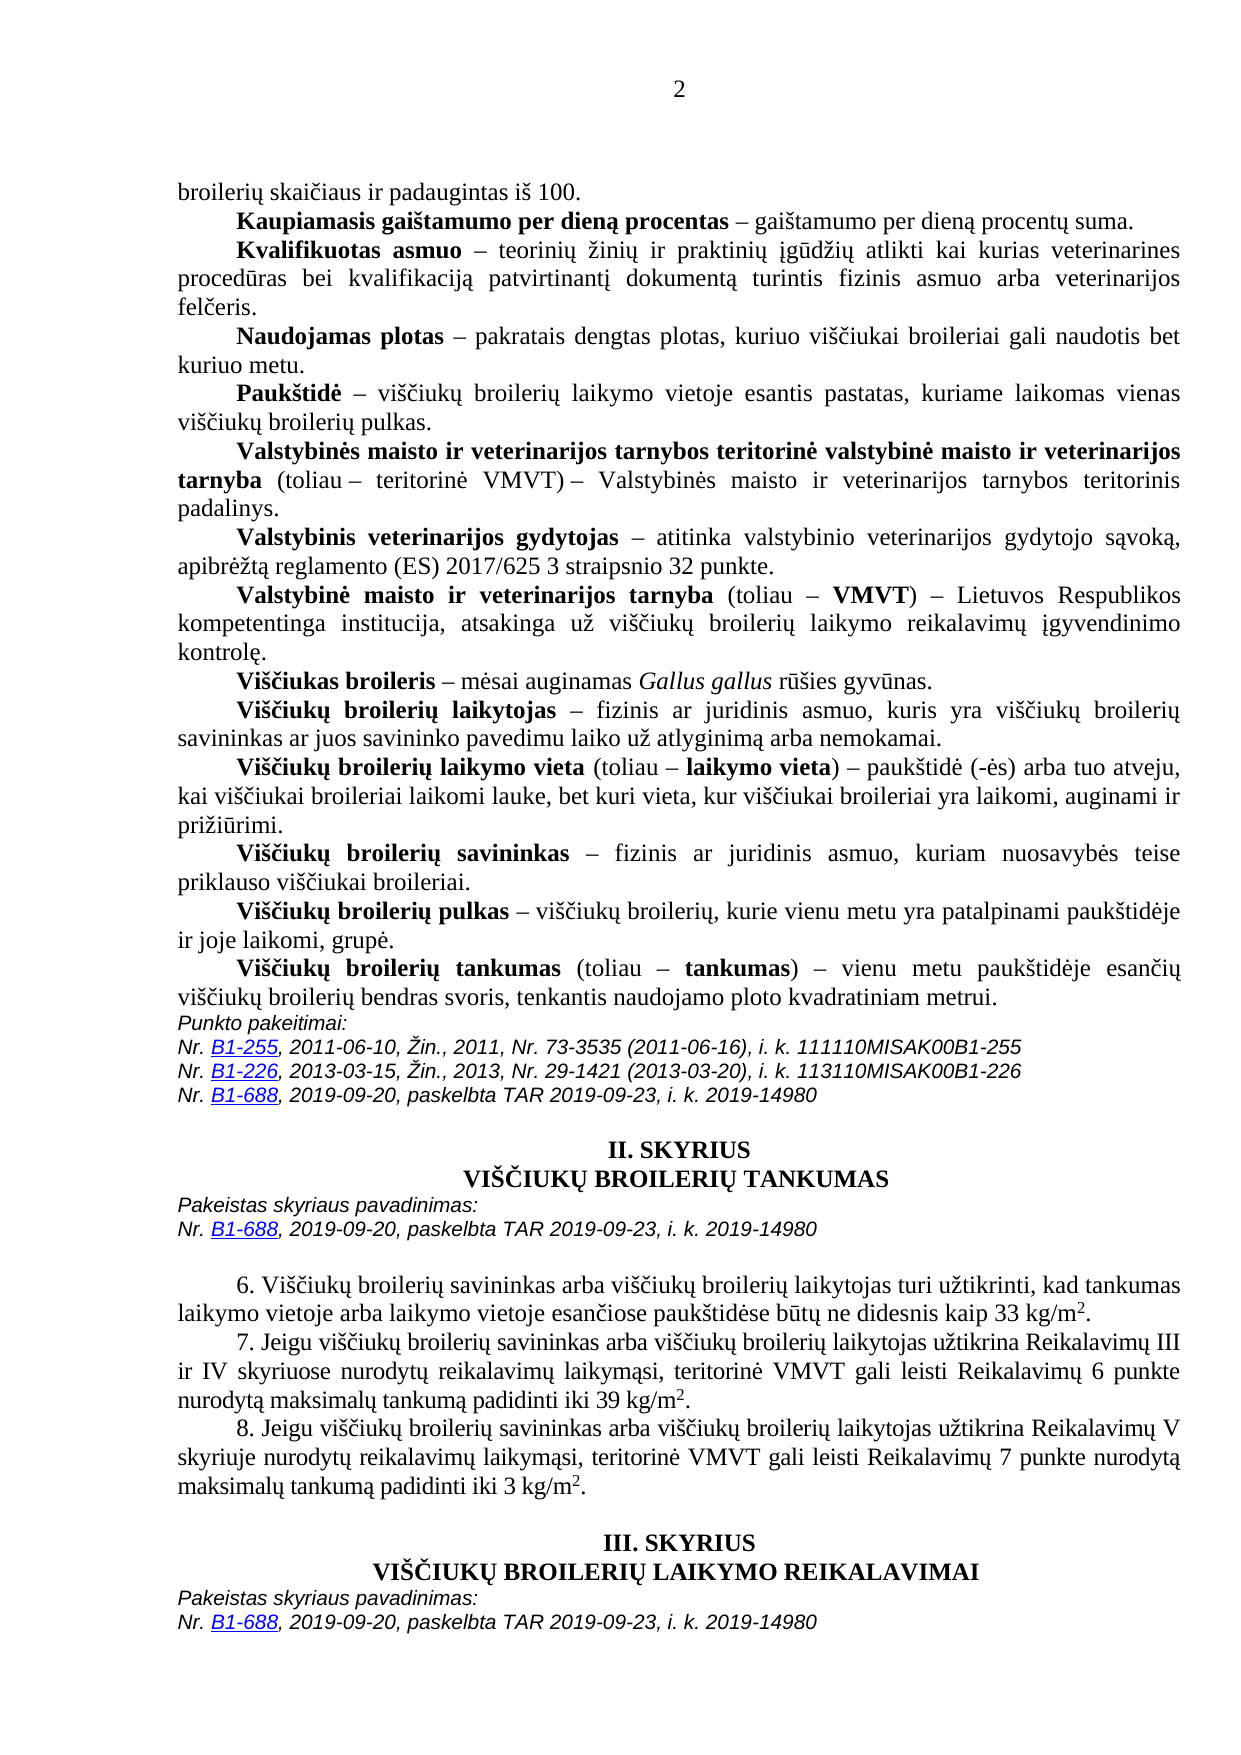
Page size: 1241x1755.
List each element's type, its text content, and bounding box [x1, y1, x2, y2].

text 6. Viščiukų broilerių savininkas arba viščiukų broilerių laikytojas turi užtikrinti, kad tankumas laikymo vietoje arba laikymo vietoje esančiose paukštidėse būtų ne didesnis kaip 33 kg/m2. [177, 1270, 1181, 1327]
text 8. Jeigu viščiukų broilerių savininkas arba viščiukų broilerių laikytojas užtikrina Reikalavimų V skyriuje nurodytų reikalavimų laikymąsi, teritorinė VMVT gali leisti Reikalavimų 7 punkte nurodytą maksimalų tankumą padidinti iki 3 kg/m2. [177, 1413, 1181, 1500]
text Viščiukų broilerių pulkas – viščiukų broilerių, kurie vienu metu yra patalpinami paukštidėje ir joje laikomi, grupė. [177, 896, 1181, 953]
text Kaupiamasis gaištamumo per dieną procentas – gaištamumo per dieną procentų suma. [177, 206, 1181, 235]
text Valstybinės maisto ir veterinarijos tarnybos teritorinė valstybinė maisto ir veterinarijos tarnyba (toliau – teritorinė VMVT) – Valstybinės maisto ir veterinarijos tarnybos teritorinis padalinys. [177, 436, 1181, 522]
text Viščiukų broilerių savininkas – fizinis ar juridinis asmuo, kuriam nuosavybės teise priklauso viščiukai broileriai. [177, 838, 1181, 896]
text III. SKYRIUS VIŠČIUKŲ BROILERIŲ LAIKYMO REIKALAVIMAI [177, 1528, 1181, 1586]
text Nr. B1-688, 2019-09-20, paskelbta TAR 2019-09-23, i. k. 2019-14980 [177, 1217, 1181, 1241]
text Viščiukų broilerių laikymo vieta (toliau – laikymo vieta) – paukštidė (-ės) arba tuo atveju, kai viščiukai broileriai laikomi lauke, bet kuri vieta, kur viščiukai broileriai yra laikomi, auginami ir prižiūrimi. [177, 752, 1181, 838]
text II. SKYRIUS VIŠČIUKŲ BROILERIŲ TANKUMAS [177, 1136, 1181, 1193]
text 7. Jeigu viščiukų broilerių savininkas arba viščiukų broilerių laikytojas užtikrina Reikalavimų III ir IV skyriuose nurodytų reikalavimų laikymąsi, teritorinė VMVT gali leisti Reikalavimų 6 punkte nurodytą maksimalų tankumą padidinti iki 39 kg/m2. [177, 1327, 1181, 1413]
text Viščiukas broileris – mėsai auginamas Gallus gallus rūšies gyvūnas. [177, 666, 1181, 695]
text Viščiukų broilerių tankumas (toliau – tankumas) – vienu metu paukštidėje esančių viščiukų broilerių bendras svoris, tenkantis naudojamo ploto kvadratiniam metrui. [177, 953, 1181, 1011]
text Pakeistas skyriaus pavadinimas: [177, 1586, 1181, 1610]
text Viščiukų broilerių laikytojas – fizinis ar juridinis asmuo, kuris yra viščiukų broilerių savininkas ar juos savininko pavedimu laiko už atlyginimą arba nemokamai. [177, 695, 1181, 752]
text Nr. B1-226, 2013-03-15, Žin., 2013, Nr. 29-1421 (2013-03-20), i. k. 113110MISAK00B1-226 [177, 1059, 1181, 1083]
text Nr. B1-688, 2019-09-20, paskelbta TAR 2019-09-23, i. k. 2019-14980 [177, 1610, 1181, 1634]
text Paukštidė – viščiukų broilerių laikymo vietoje esantis pastatas, kuriame laikomas vienas viščiukų broilerių pulkas. [177, 378, 1181, 436]
text Nr. B1-255, 2011-06-10, Žin., 2011, Nr. 73-3535 (2011-06-16), i. k. 111110MISAK00B1-255 [177, 1035, 1181, 1059]
text Punkto pakeitimai: [177, 1011, 1181, 1035]
text broilerių skaičiaus ir padaugintas iš 100. [177, 177, 1181, 206]
text Valstybinis veterinarijos gydytojas – atitinka valstybinio veterinarijos gydytojo sąvoką, apibrėžtą reglamento (ES) 2017/625 3 straipsnio 32 punkte. [177, 522, 1181, 580]
text Naudojamas plotas – pakratais dengtas plotas, kuriuo viščiukai broileriai gali naudotis bet kuriuo metu. [177, 321, 1181, 378]
text Pakeistas skyriaus pavadinimas: [177, 1193, 1181, 1217]
text Kvalifikuotas asmuo – teorinių žinių ir praktinių įgūdžių atlikti kai kurias veterinarines procedūras bei kvalifikaciją patvirtinantį dokumentą turintis fizinis asmuo arba veterinarijos felčeris. [177, 235, 1181, 321]
text Valstybinė maisto ir veterinarijos tarnyba (toliau – VMVT) – Lietuvos Respublikos kompetentinga institucija, atsakinga už viščiukų broilerių laikymo reikalavimų įgyvendinimo kontrolę. [177, 580, 1181, 666]
text Nr. B1-688, 2019-09-20, paskelbta TAR 2019-09-23, i. k. 2019-14980 [177, 1083, 1181, 1107]
